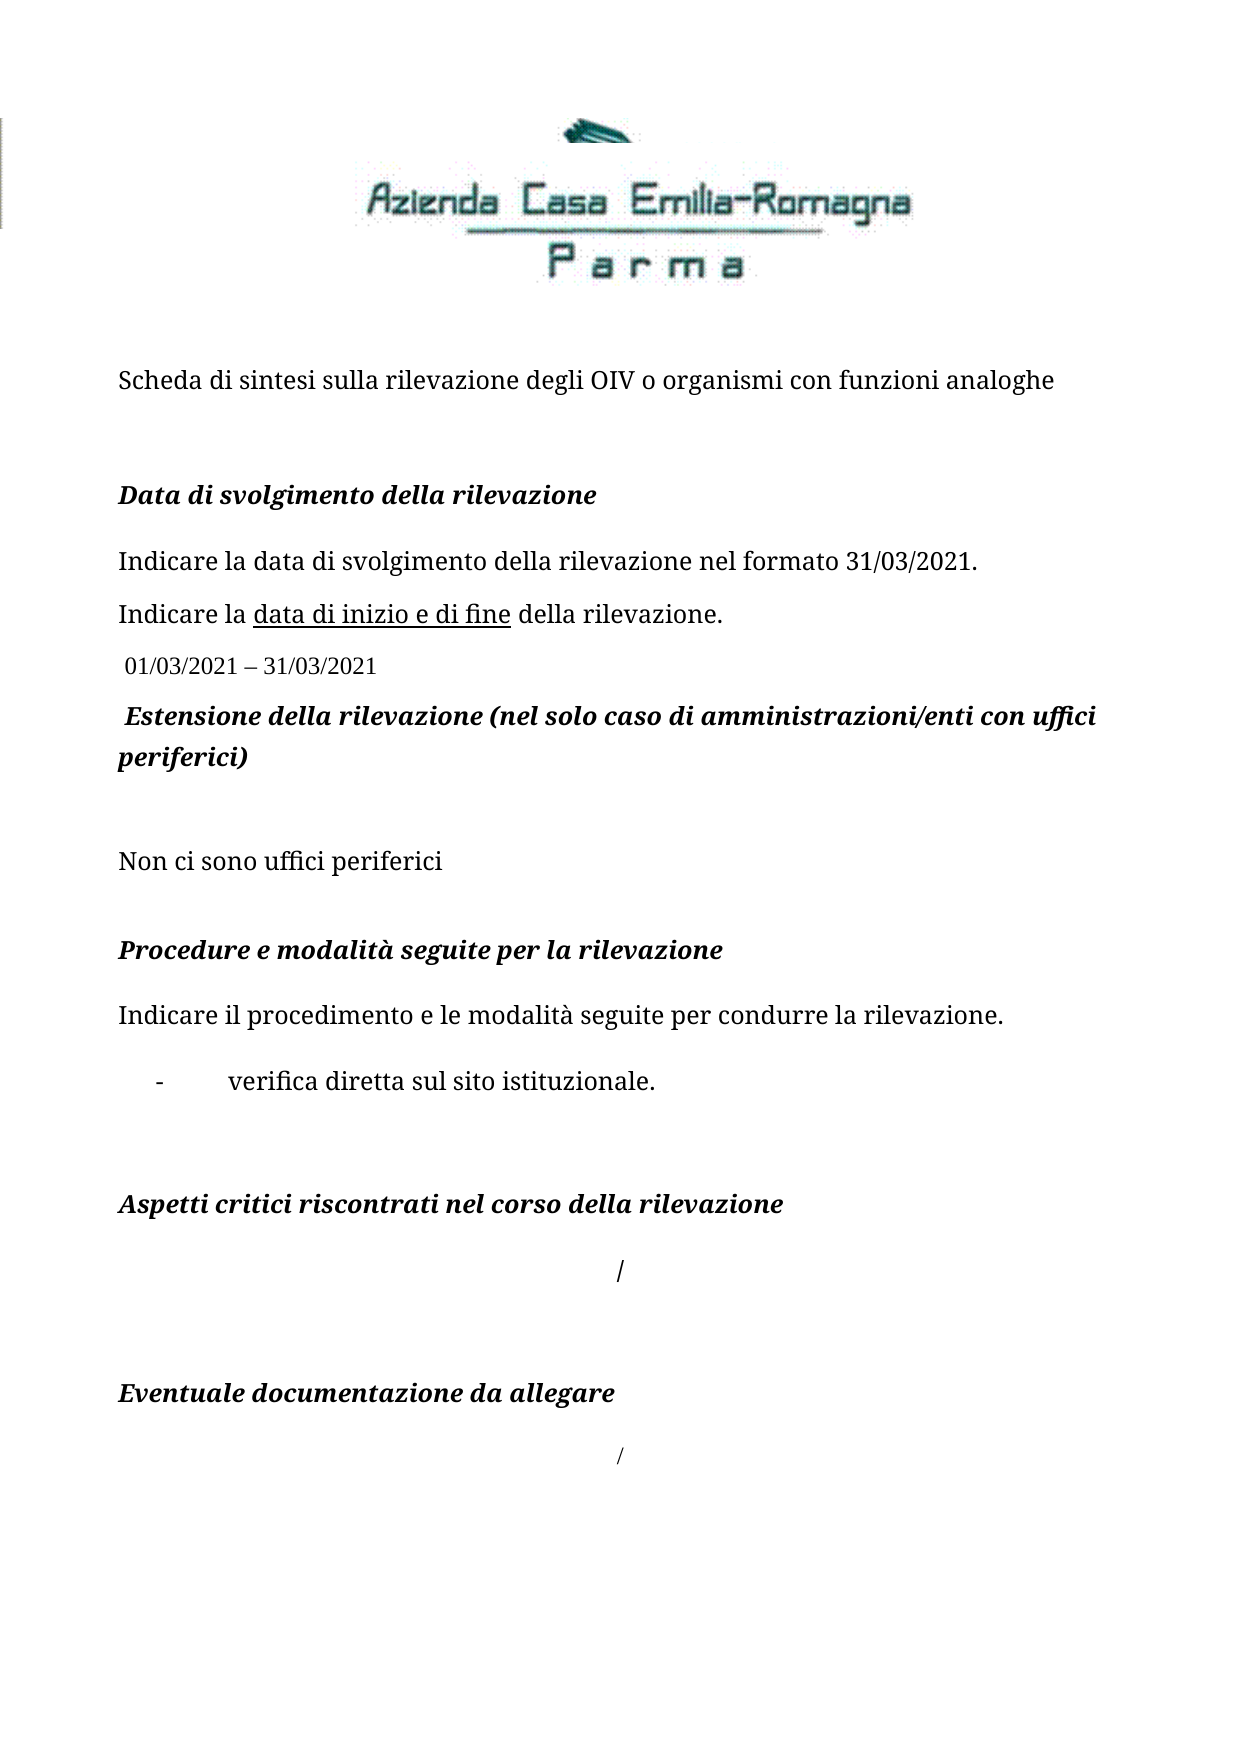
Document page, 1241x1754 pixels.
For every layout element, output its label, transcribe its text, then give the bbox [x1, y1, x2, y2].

text Indicare la data di inizio e di fine della rilevazione. [118, 597, 1122, 631]
text Indicare la data di svolgimento della rilevazione nel formato 31/03/2021. [118, 543, 1122, 577]
text - verifica diretta sul sito istituzionale. [156, 1063, 1122, 1098]
text / [118, 1441, 1122, 1470]
text Estensione della rilevazione (nel solo caso di amministrazioni/enti con uffici periferici) [118, 698, 1122, 773]
text Non ci sono uffici periferici [118, 844, 1122, 878]
text Eventuale documentazione da allegare [118, 1376, 1122, 1410]
text Scheda di sintesi sulla rilevazione degli OIV o organismi con funzioni analoghe [118, 363, 1122, 397]
text Aspetti critici riscontrati nel corso della rilevazione [118, 1187, 1122, 1221]
text / [118, 1252, 1122, 1287]
text 01/03/2021 – 31/03/2021 [118, 651, 1122, 680]
text Procedure e modalità seguite per la rilevazione [118, 932, 1122, 966]
text Data di svolgimento della rilevazione [118, 478, 1122, 512]
text Indicare il procedimento e le modalità seguite per condurre la rilevazione. [118, 998, 1122, 1032]
